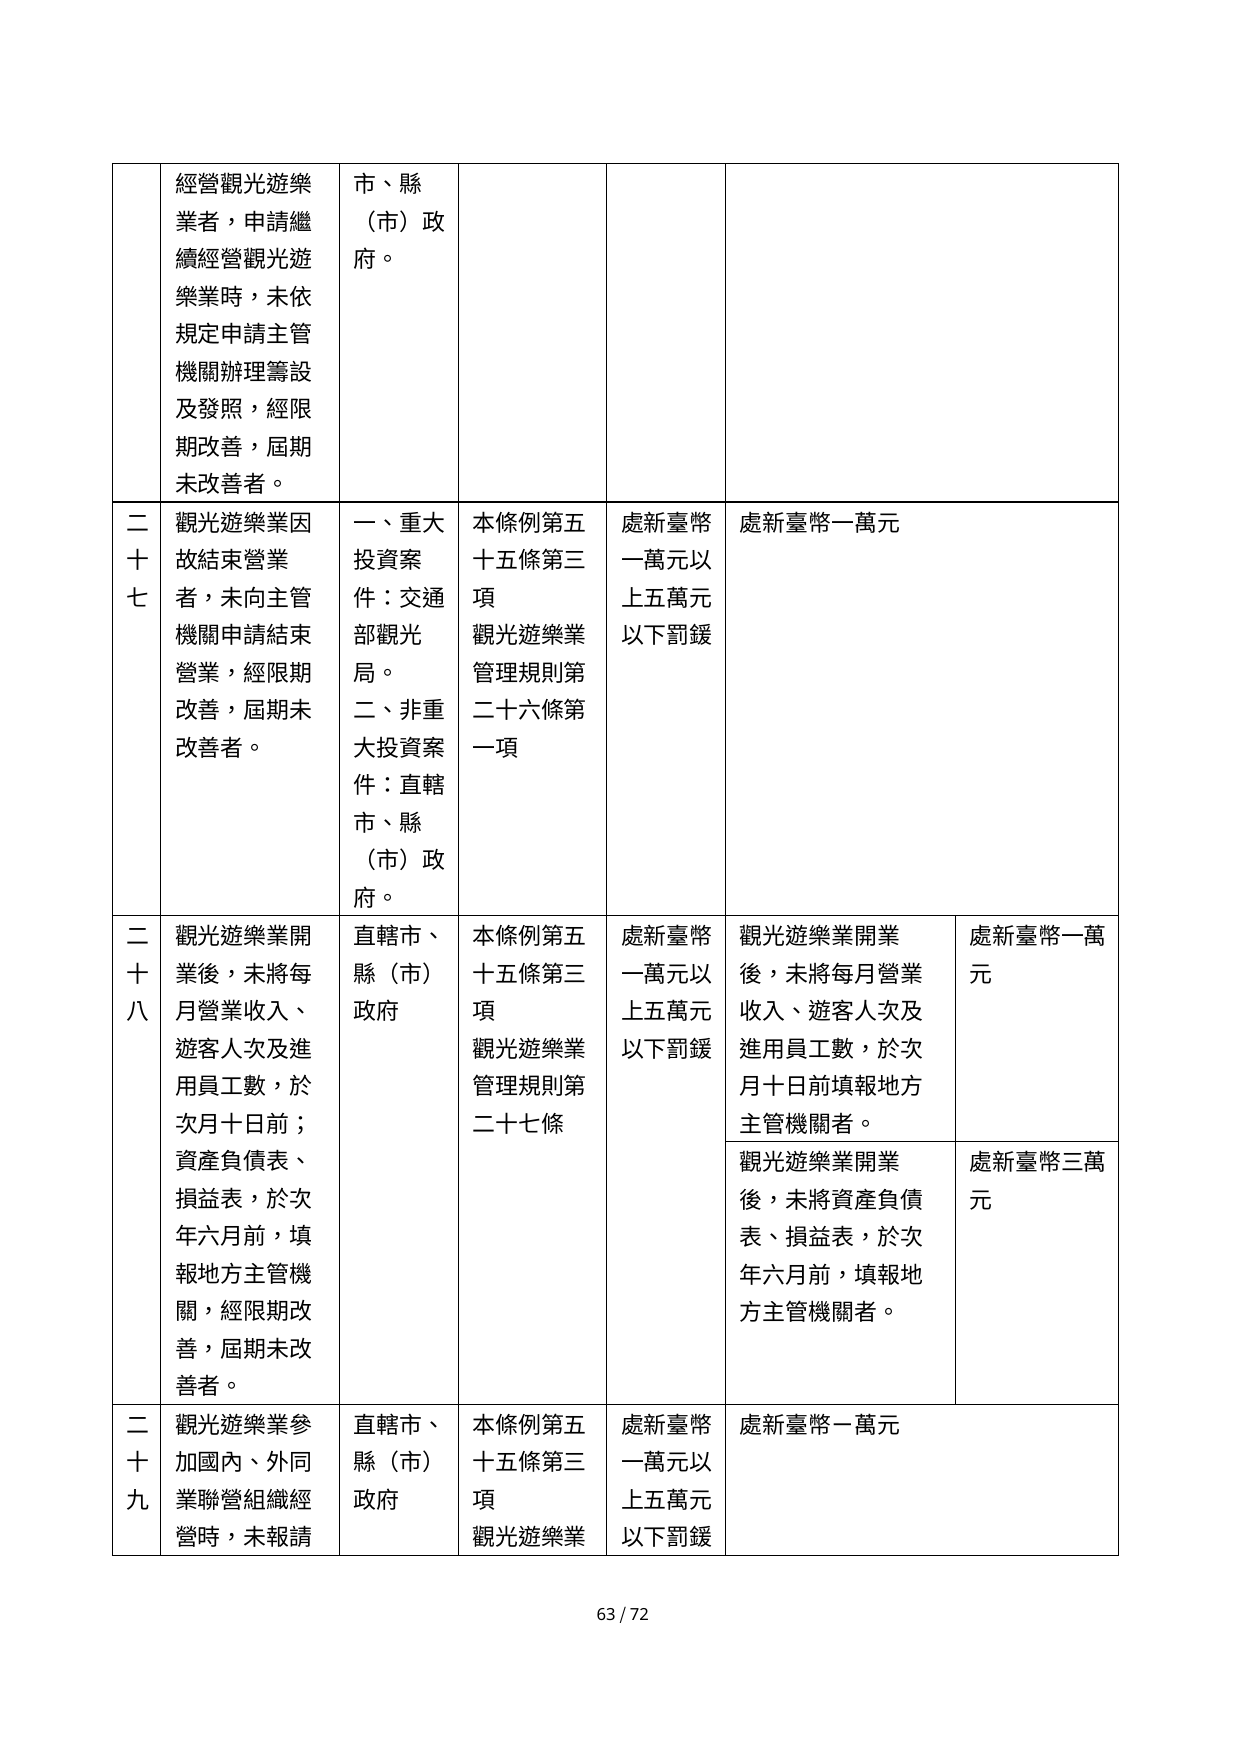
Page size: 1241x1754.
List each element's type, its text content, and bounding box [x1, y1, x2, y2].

table_cell [1119, 1404, 1123, 1554]
table_cell [1119, 501, 1123, 915]
table_cell 觀光遊樂業開業後，未將每月營業收入、遊客人次及進用員工數，於次月十日前填報地方主管機關者。 [726, 916, 955, 1141]
table_cell 處新臺幣三萬元 [956, 1142, 1118, 1403]
table_cell 觀光遊樂業開業後，未將資產負債表、損益表，於次年六月前，填報地方主管機關者。 [726, 1142, 955, 1403]
table_cell [1123, 1141, 1128, 1403]
table_cell 處新臺幣一萬元以上五萬元以下罰鍰 [607, 916, 725, 1403]
table_cell 直轄市、縣（市）政府 [340, 916, 458, 1403]
table_cell [1123, 1404, 1128, 1554]
table_cell 經營觀光遊樂業者，申請繼續經營觀光遊樂業時，未依規定申請主管機關辦理籌設及發照，經限期改善，屆期未改善者。 [161, 164, 339, 501]
table_cell 二十八 [113, 916, 160, 1403]
table_cell 觀光遊樂業開業後，未將每月營業收入、遊客人次及進用員工數，於次月十日前；資產負債表、損益表，於次年六月前，填報地方主管機關，經限期改善，屆期未改善者。 [161, 916, 339, 1403]
table_cell 一、重大投資案件：交通部觀光局。 二、非重大投資案件：直轄市、縣（市）政府。 [340, 503, 458, 915]
table_cell 處新臺幣一萬元 [956, 916, 1118, 1141]
table_cell [1123, 501, 1128, 915]
table_cell 處新臺幣一萬元以上五萬元以下罰鍰 [607, 1405, 725, 1554]
table_cell [1119, 163, 1123, 501]
table_cell [1119, 915, 1123, 1141]
table_cell [1123, 915, 1128, 1141]
table_cell 本條例第五十五條第三項 觀光遊樂業 [459, 1405, 606, 1554]
table_cell 觀光遊樂業參加國內、外同業聯營組織經營時，未報請 [161, 1405, 339, 1554]
table_cell 二十九 [113, 1405, 160, 1554]
table_cell 處新臺幣ㄧ萬元 [726, 1405, 1118, 1554]
table_cell [459, 164, 606, 501]
table_cell 處新臺幣一萬元以上五萬元以下罰鍰 [607, 503, 725, 915]
table_cell 處新臺幣一萬元 [726, 503, 1118, 915]
table_cell [726, 164, 1118, 501]
table_cell 二十七 [113, 503, 160, 915]
table_cell 本條例第五十五條第三項 觀光遊樂業管理規則第二十七條 [459, 916, 606, 1403]
table_cell 觀光遊樂業因故結束營業者，未向主管機關申請結束營業，經限期改善，屆期未改善者。 [161, 503, 339, 915]
table_cell 本條例第五十五條第三項 觀光遊樂業管理規則第二十六條第一項 [459, 503, 606, 915]
table_cell [607, 164, 725, 501]
table_cell [113, 164, 160, 501]
table_cell [1123, 163, 1128, 501]
table_cell [1119, 1141, 1123, 1403]
table_cell 直轄市、縣（市）政府 [340, 1405, 458, 1554]
table_cell 市、縣（市）政府。 [340, 164, 458, 501]
